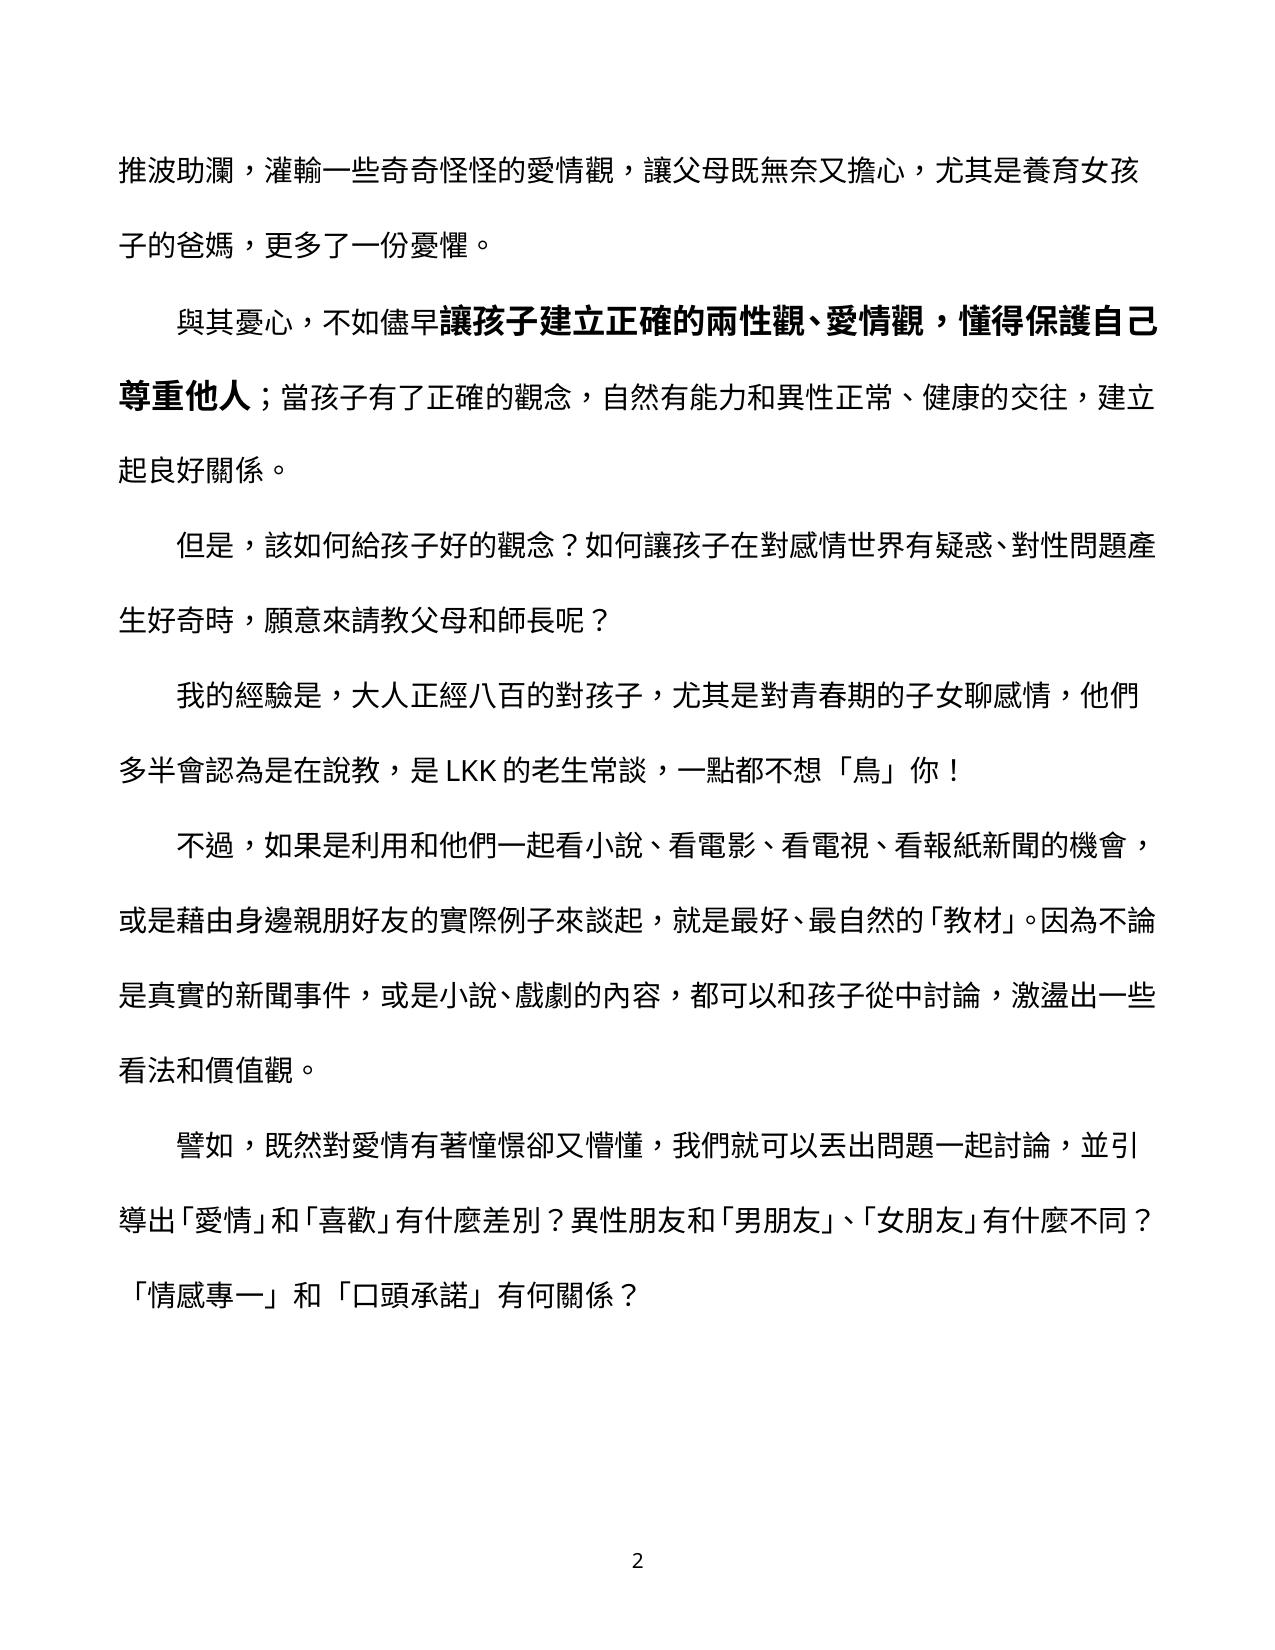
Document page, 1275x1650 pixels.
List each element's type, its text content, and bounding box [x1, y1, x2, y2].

text 現代父母大都很開明，知道進入青春期的孩子情竇初開是正常現象，他們對異性好奇、有「感覺」，是生理和心理的自然現象，不會以「男女授受不親」為理由，禁止異性交往；但今日的社會環境太複雜，孩子又比較早熟，加上一些偶像劇還推波助瀾，灌輸一些奇奇怪怪的愛情觀，讓父母既無奈又擔心，尤其是養育女孩子的爸媽，更多了一份憂懼。 [118, 131, 1157, 281]
text 但是，該如何給孩子好的觀念？如何讓孩子在對感情世界有疑惑、對性問題產生好奇時，願意來請教父母和師長呢？ [118, 506, 1157, 656]
text 譬如，既然對愛情有著憧憬卻又懵懂，我們就可以丟出問題一起討論，並引導出「愛情」和「喜歡」有什麼差別？異性朋友和「男朋友」、「女朋友」有什麼不同？「情感專一」和「口頭承諾」有何關係？ [118, 1106, 1157, 1331]
text 不過，如果是利用和他們一起看小說、看電影、看電視、看報紙新聞的機會，或是藉由身邊親朋好友的實際例子來談起，就是最好、最自然的「教材」。因為不論是真實的新聞事件，或是小說、戲劇的內容，都可以和孩子從中討論，激盪出一些看法和價值觀。 [118, 806, 1157, 1106]
text 我的經驗是，大人正經八百的對孩子，尤其是對青春期的子女聊感情，他們多半會認為是在說教，是LKK的老生常談，一點都不想「鳥」你！ [118, 656, 1157, 806]
text 與其憂心，不如儘早讓孩子建立正確的兩性觀、愛情觀，懂得保護自己、尊重他人；當孩子有了正確的觀念，自然有能力和異性正常、健康的交往，建立起良好關係。 [118, 281, 1157, 506]
